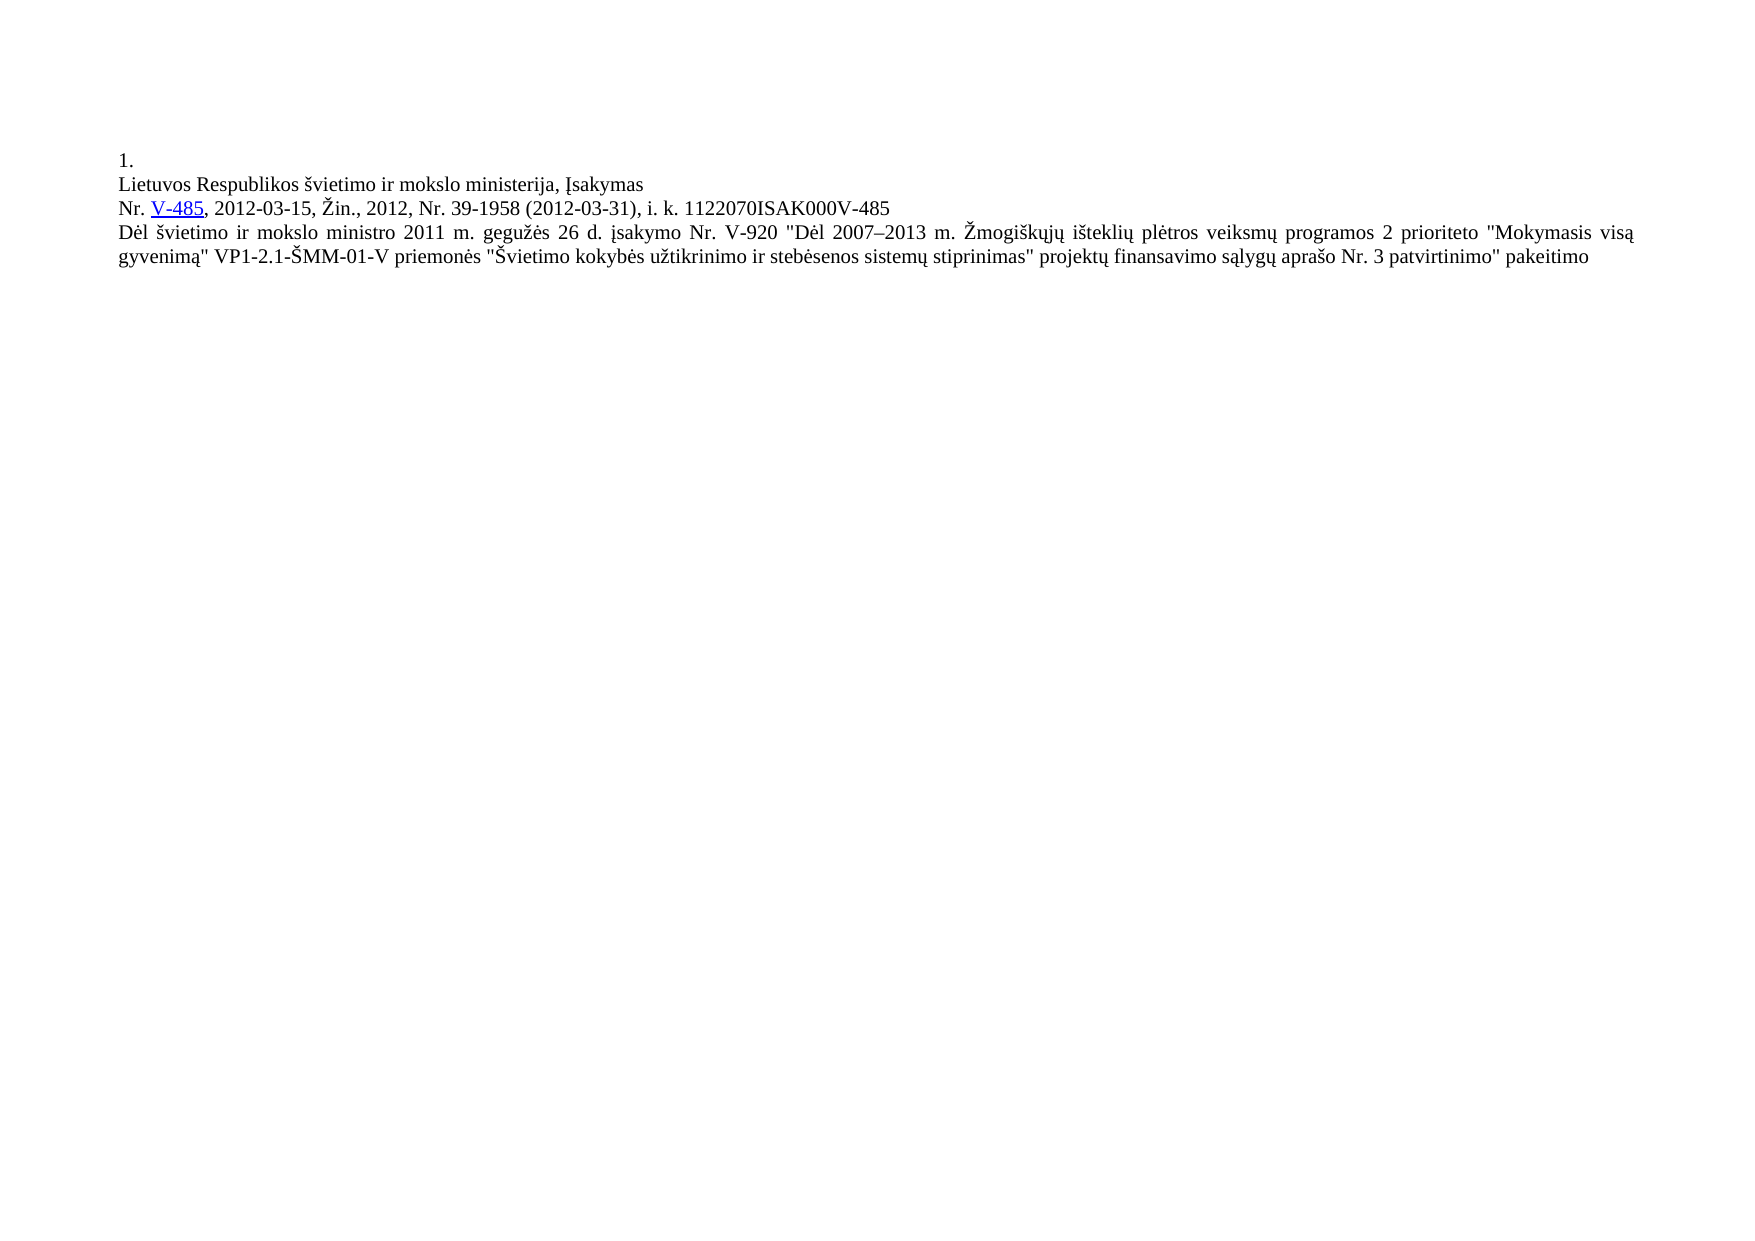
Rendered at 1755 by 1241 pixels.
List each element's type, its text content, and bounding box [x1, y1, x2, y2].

text Nr. V-485, 2012-03-15, Žin., 2012, Nr. 39-1958 (2012-03-31), i. k. 1122070ISAK000V-485 [118, 196, 1636, 220]
text Lietuvos Respublikos švietimo ir mokslo ministerija, Įsakymas [118, 172, 1636, 196]
text 1. [118, 148, 1636, 172]
text Dėl švietimo ir mokslo ministro 2011 m. gegužės 26 d. įsakymo Nr. V-920 "Dėl 2007–2013 m. Žmogiškųjų išteklių plėtros veiksmų programos 2 prioriteto "Mokymasis visą gyvenimą" VP1-2.1-ŠMM-01-V priemonės "Švietimo kokybės užtikrinimo ir stebėsenos sistemų stiprinimas" projektų finansavimo sąlygų aprašo Nr. 3 patvirtinimo" pakeitimo [118, 220, 1636, 268]
